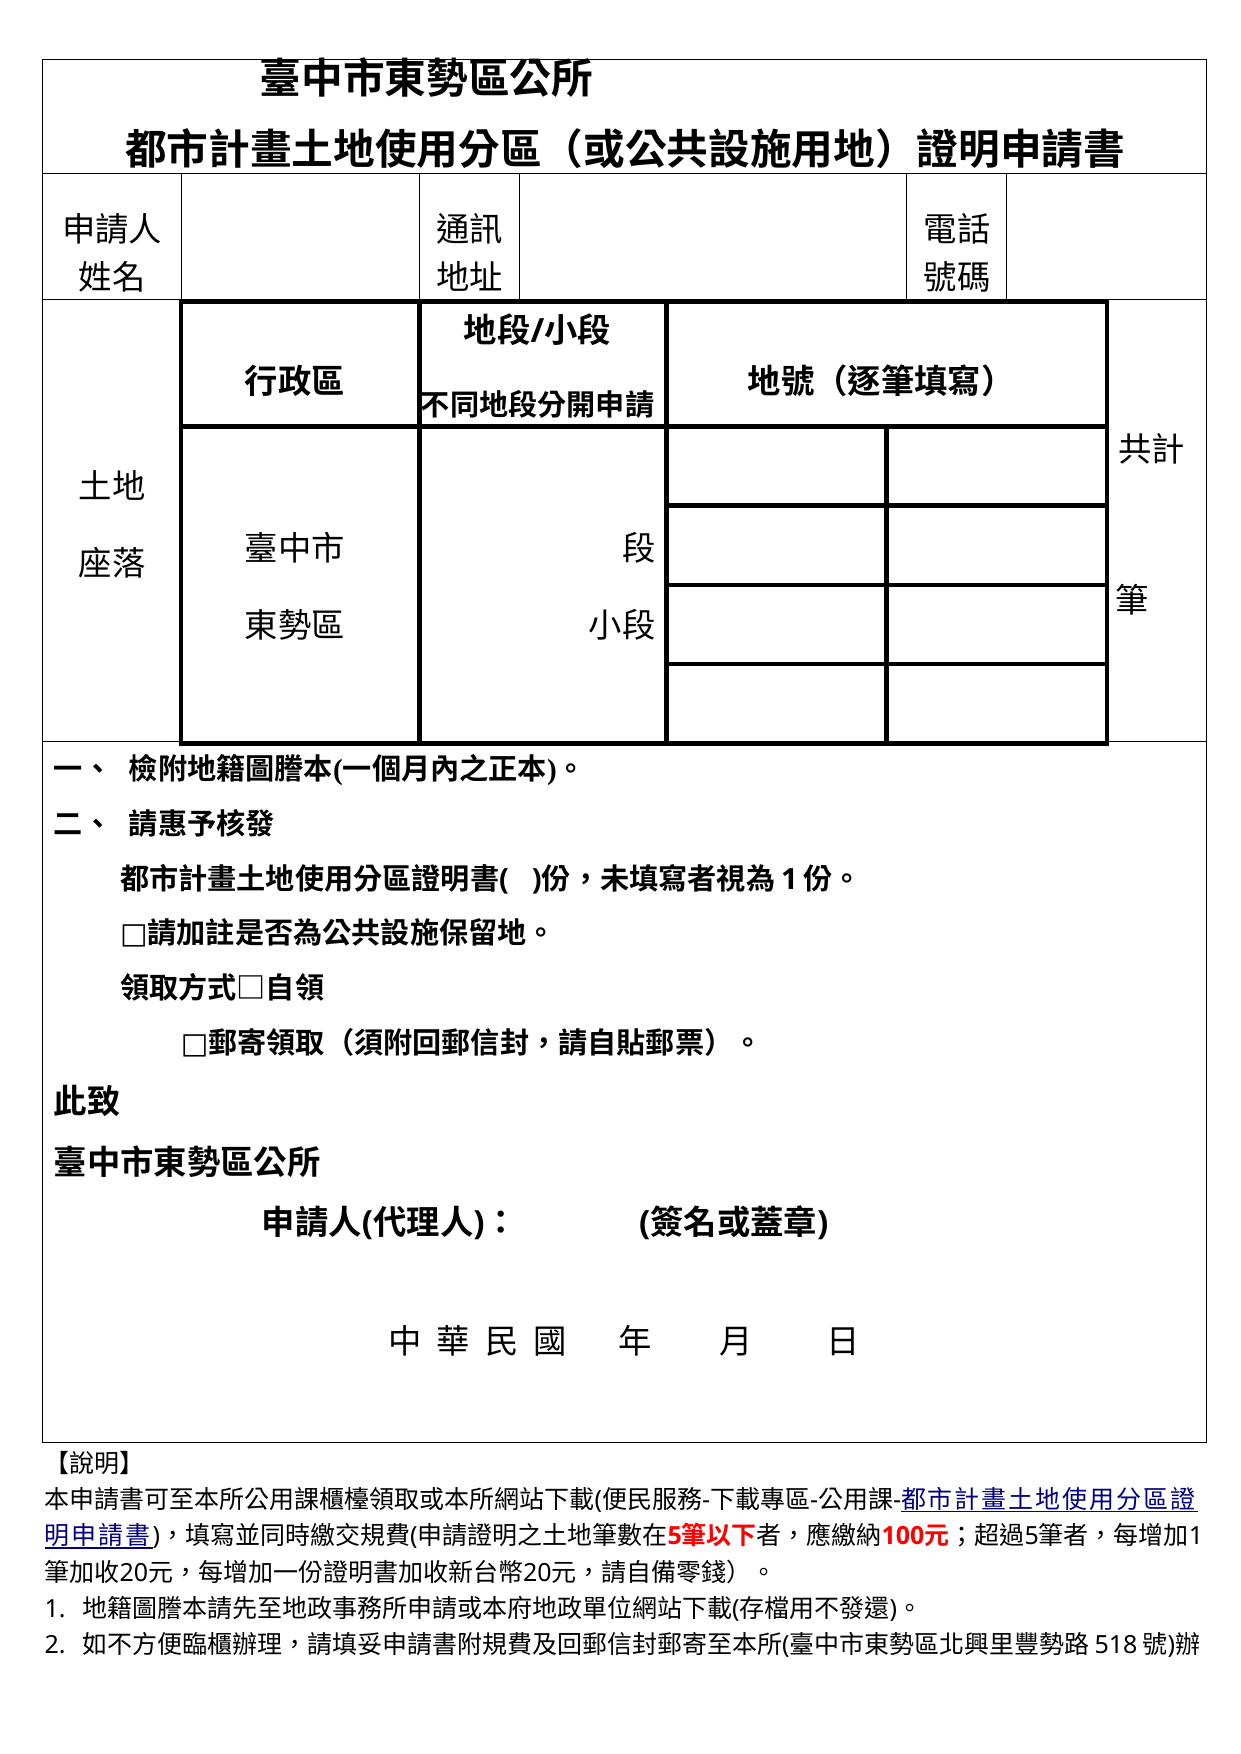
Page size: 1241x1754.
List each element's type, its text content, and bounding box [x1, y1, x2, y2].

table_cell 段 小段 [422, 429, 664, 741]
list 如不方便臨櫃辦理，請填妥申請書附規費及回郵信封郵寄至本所(臺中市東勢區北興里豐勢路518號)辦理。 [44, 1624, 1211, 1661]
table_cell [520, 174, 906, 299]
table_cell 共計 筆 [1109, 300, 1206, 741]
table_cell [669, 508, 884, 582]
table_cell 電話號碼 [907, 174, 1006, 299]
table_cell 申請人姓名 [43, 174, 181, 299]
table_cell [669, 587, 884, 662]
table_cell [669, 666, 884, 741]
table_cell [1007, 174, 1206, 299]
table_cell 檢附地籍圖謄本(一個月內之正本)。 請惠予核發 都市計畫土地使用分區證明書( )份，未填寫者視為1份。 □請加註是否為公共設施保留地。 領取方式□自領 □郵寄領取（須附回郵信封，請自貼郵票）。 此致 臺中市東勢區公所 申請人(代理人)： (簽名或蓋章) 中 華 民 國 年 月 日 [43, 742, 1206, 1442]
table_cell [889, 666, 1105, 741]
table_cell 通訊地址 [420, 174, 519, 299]
table_cell [889, 508, 1105, 582]
table_cell [182, 174, 419, 299]
table_cell [669, 429, 884, 503]
table_cell 地段/小段 不同地段分開申請 [422, 304, 664, 424]
table_header 臺中市東勢區公所 都市計畫土地使用分區（或公共設施用地）證明申請書 [43, 60, 1206, 173]
table_cell [889, 587, 1105, 662]
list 地籍圖謄本請先至地政事務所申請或本府地政單位網站下載(存檔用不發還)。 [44, 1588, 1211, 1624]
table_cell 臺中市 東勢區 [183, 429, 417, 741]
table_cell 土地 座落 [43, 300, 179, 741]
table_cell [889, 429, 1105, 503]
table_cell 行政區 [183, 304, 417, 424]
text 本申請書可至本所公用課櫃檯領取或本所網站下載(便民服務-下載專區-公用課-都市計畫土地使用分區證明申請書)，填寫並同時繳交規費(申請證明之土地筆數在5筆以下者，應繳納100元；超過5筆者，每增加1筆加收20元，每增加一份證明書加收新台幣20元，請自備零錢）。 [44, 1479, 1211, 1588]
text 【說明】 [44, 1443, 1211, 1479]
table_cell 地號（逐筆填寫） [669, 304, 1105, 424]
